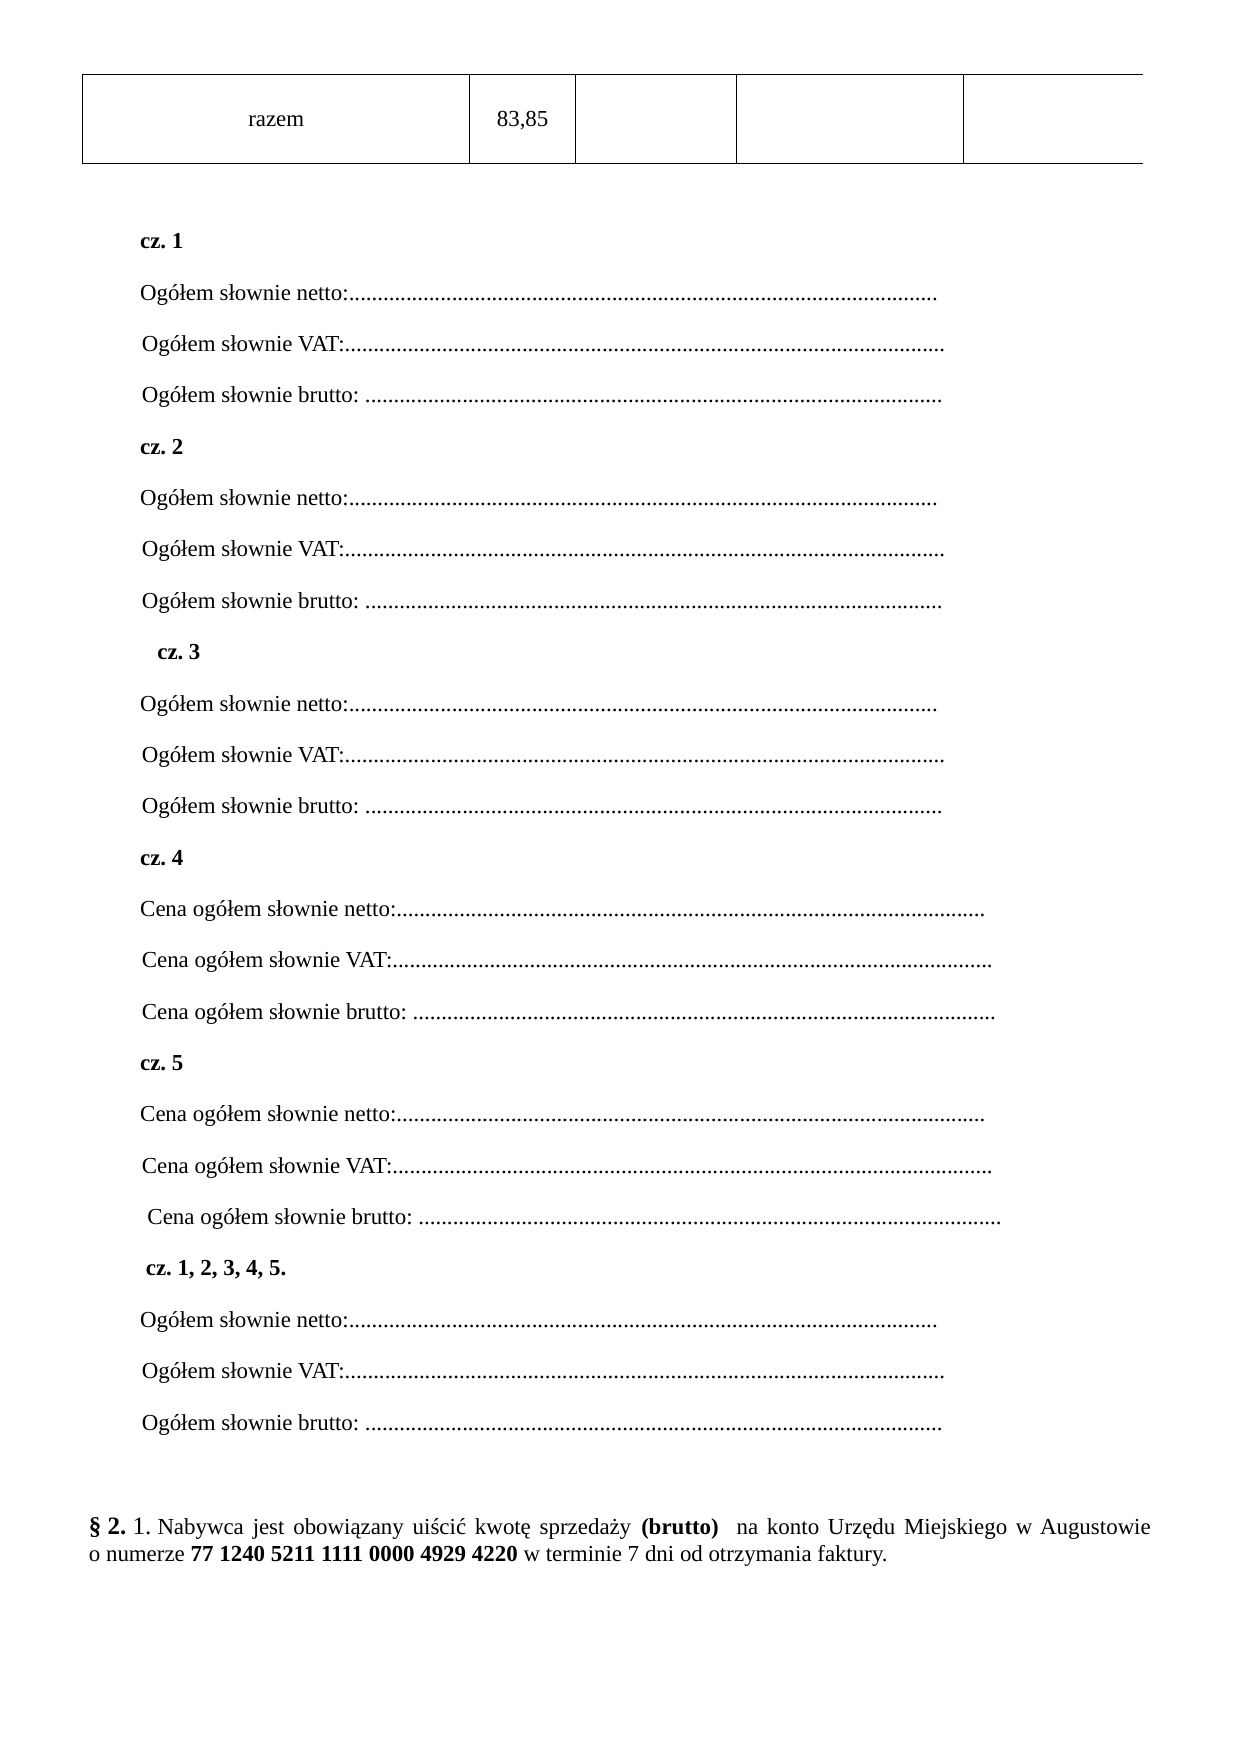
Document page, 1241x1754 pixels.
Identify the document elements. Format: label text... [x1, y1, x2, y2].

text Ogółem słownie brutto: ..................................................................................................... [118, 1408, 1152, 1435]
table_cell [964, 75, 1143, 162]
text Ogółem słownie netto:....................................................................................................... [88, 484, 1152, 511]
text § 2. 1. Nabywca jest obowiązany uiścić kwotę sprzedaży (brutto) na konto Urzędu Miejskiego w Augustowie o numerze 77 1240 5211 1111 0000 4929 4220 w terminie 7 dni od otrzymania faktury. [88, 1511, 1152, 1566]
text Cena ogółem słownie netto:....................................................................................................... [88, 895, 1152, 921]
text Ogółem słownie VAT:......................................................................................................... [118, 330, 1152, 356]
text Ogółem słownie netto:....................................................................................................... [88, 279, 1152, 305]
text Ogółem słownie brutto: ..................................................................................................... [118, 792, 1152, 819]
table_cell razem [83, 75, 469, 162]
text Ogółem słownie VAT:......................................................................................................... [118, 741, 1152, 767]
table_cell [576, 75, 736, 162]
text cz. 5 [88, 1049, 1152, 1075]
text Ogółem słownie brutto: ..................................................................................................... [118, 381, 1152, 408]
text Ogółem słownie brutto: ..................................................................................................... [118, 587, 1152, 613]
text Cena ogółem słownie VAT:......................................................................................................... [118, 946, 1152, 973]
text Cena ogółem słownie brutto: ...................................................................................................... [118, 1203, 1152, 1229]
table_cell [737, 75, 963, 162]
text cz. 1 [88, 227, 1152, 254]
text Cena ogółem słownie VAT:......................................................................................................... [118, 1152, 1152, 1178]
text cz. 4 [88, 844, 1152, 870]
text Ogółem słownie netto:....................................................................................................... [88, 689, 1152, 716]
text cz. 1, 2, 3, 4, 5. [88, 1254, 1152, 1281]
text Ogółem słownie netto:....................................................................................................... [88, 1306, 1152, 1332]
text Ogółem słownie VAT:......................................................................................................... [118, 536, 1152, 562]
text Cena ogółem słownie brutto: ...................................................................................................... [118, 998, 1152, 1024]
text Cena ogółem słownie netto:....................................................................................................... [88, 1100, 1152, 1127]
text Ogółem słownie VAT:......................................................................................................... [118, 1357, 1152, 1383]
text cz. 3 [88, 638, 1152, 664]
text cz. 2 [88, 433, 1152, 459]
table_cell 83,85 [470, 75, 575, 162]
